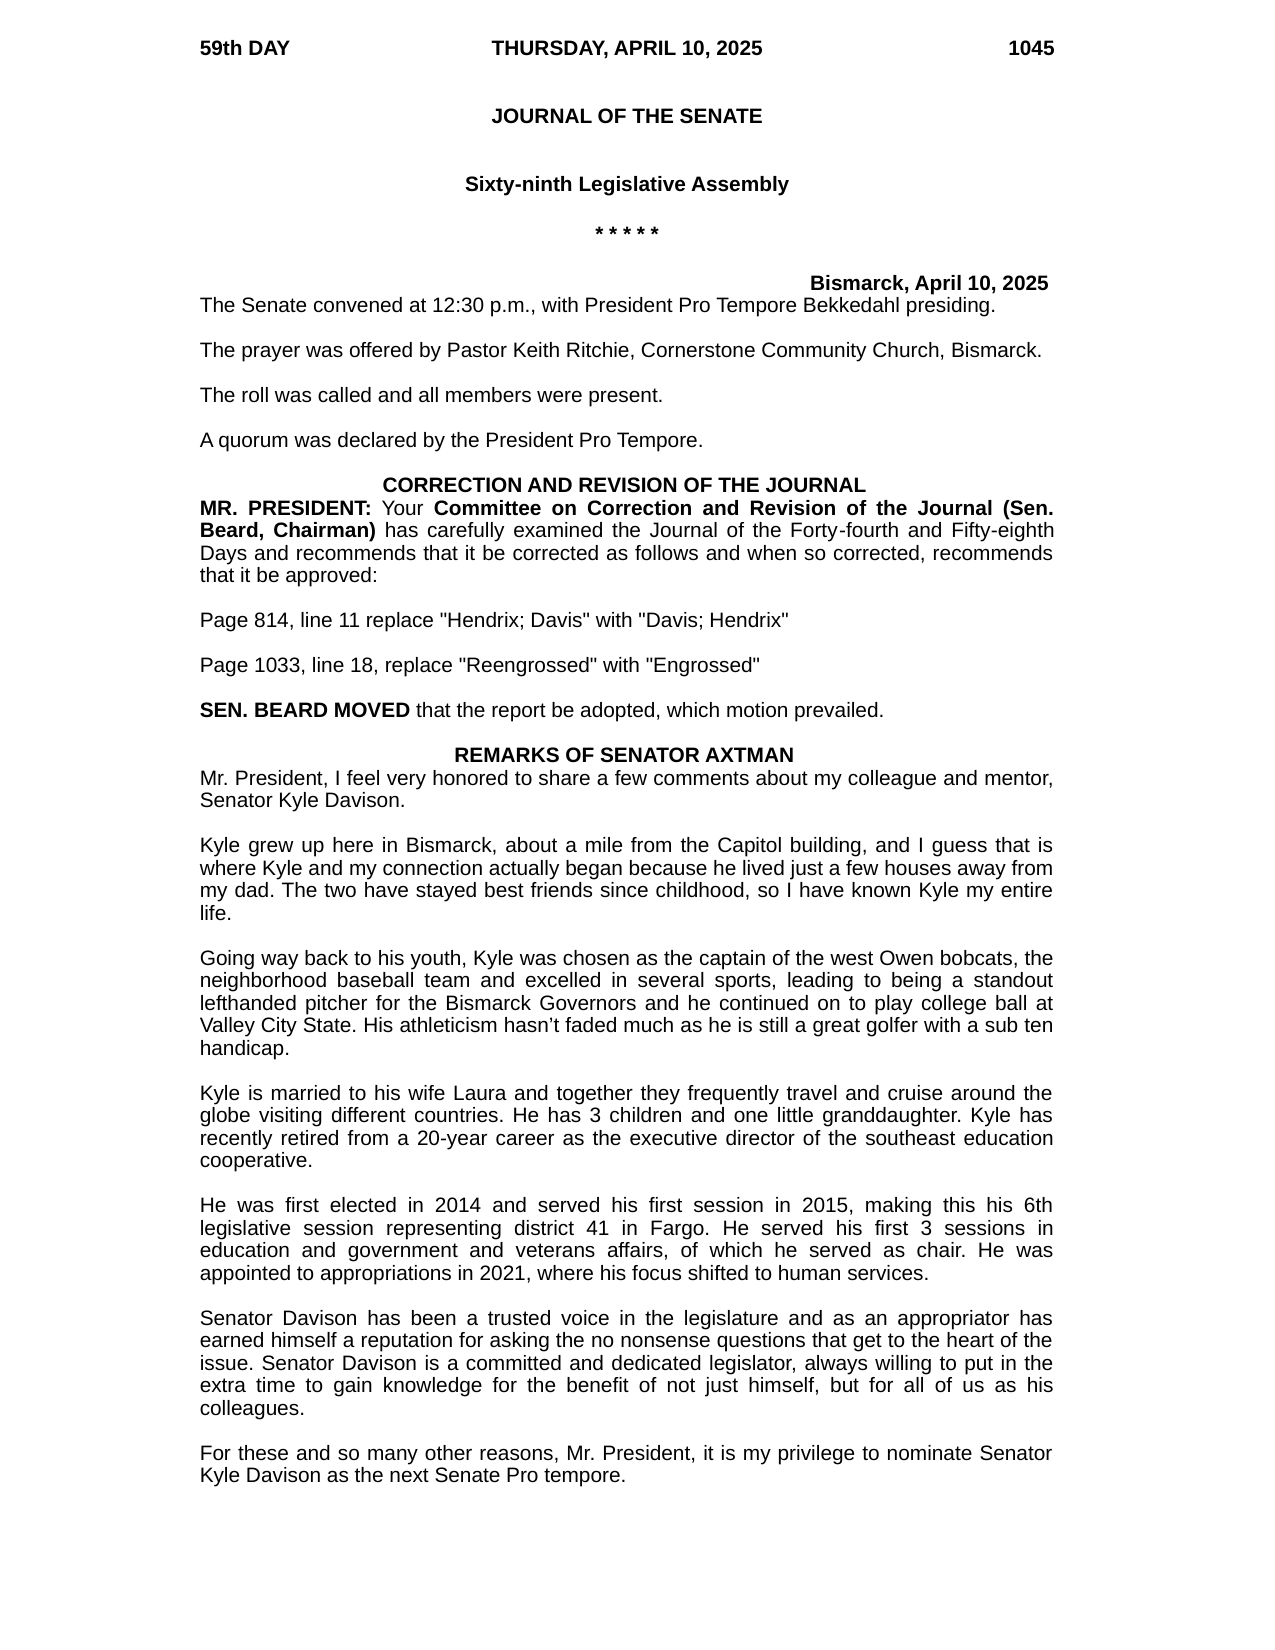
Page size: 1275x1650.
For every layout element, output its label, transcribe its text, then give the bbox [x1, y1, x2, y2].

text He was first elected in 2014 and served his first session in 2015, making this his 6th legislative session representing district 41 in Fargo. He served his first 3 sessions in education and government and veterans affairs, of which he served as chair. He was appointed to appropriations in 2021, where his focus shifted to human services. [199, 1195, 1054, 1285]
text Bismarck, April 10, 2025 [199, 272, 1054, 295]
text JOURNAL OF THE SENATE [199, 106, 1054, 128]
text SEN. BEARD MOVED that the report be adopted, which motion prevailed. [199, 700, 1054, 722]
text REMARKS OF SENATOR AXTMAN [199, 745, 1054, 767]
text Page 814, line 11 replace "Hendrix; Davis" with "Davis; Hendrix" [199, 610, 1054, 632]
text Kyle grew up here in Bismarck, about a mile from the Capitol building, and I guess that is where Kyle and my connection actually began because he lived just a few houses away from my dad. The two have stayed best friends since childhood, so I have known Kyle my entire life. [199, 835, 1054, 925]
text The roll was called and all members were present. [199, 385, 1054, 407]
text Going way back to his youth, Kyle was chosen as the captain of the west Owen bobcats, the neighborhood baseball team and excelled in several sports, leading to being a standout lefthanded pitcher for the Bismarck Governors and he continued on to play college ball at Valley City State. His athleticism hasn’t faded much as he is still a great golfer with a sub ten handicap. [199, 947, 1054, 1060]
text MR. PRESIDENT: Your Committee on Correction and Revision of the Journal (Sen. Beard, Chairman) has carefully examined the Journal of the Forty‑fourth and Fifty‑eighth Days and recommends that it be corrected as follows and when so corrected, recommends that it be approved: [199, 497, 1054, 587]
text For these and so many other reasons, Mr. President, it is my privilege to nominate Senator Kyle Davison as the next Senate Pro tempore. [199, 1442, 1054, 1487]
text CORRECTION AND REVISION OF THE JOURNAL [199, 475, 1054, 497]
text Senator Davison has been a trusted voice in the legislature and as an appropriator has earned himself a reputation for asking the no nonsense questions that get to the heart of the issue. Senator Davison is a committed and dedicated legislator, always willing to put in the extra time to gain knowledge for the benefit of not just himself, but for all of us as his colleagues. [199, 1307, 1054, 1420]
text * * * * * [199, 223, 1054, 246]
text The Senate convened at 12:30 p.m., with President Pro Tempore Bekkedahl presiding. [199, 295, 1054, 317]
text A quorum was declared by the President Pro Tempore. [199, 430, 1054, 452]
text Page 1033, line 18, replace "Reengrossed" with "Engrossed" [199, 655, 1054, 677]
text Kyle is married to his wife Laura and together they frequently travel and cruise around the globe visiting different countries. He has 3 children and one little granddaughter. Kyle has recently retired from a 20-year career as the executive director of the southeast education cooperative. [199, 1082, 1054, 1172]
text Mr. President, I feel very honored to share a few comments about my colleague and mentor, Senator Kyle Davison. [199, 767, 1054, 812]
text The prayer was offered by Pastor Keith Ritchie, Cornerstone Community Church, Bismarck. [199, 340, 1054, 362]
text Sixty‑ninth Legislative Assembly [199, 173, 1054, 196]
